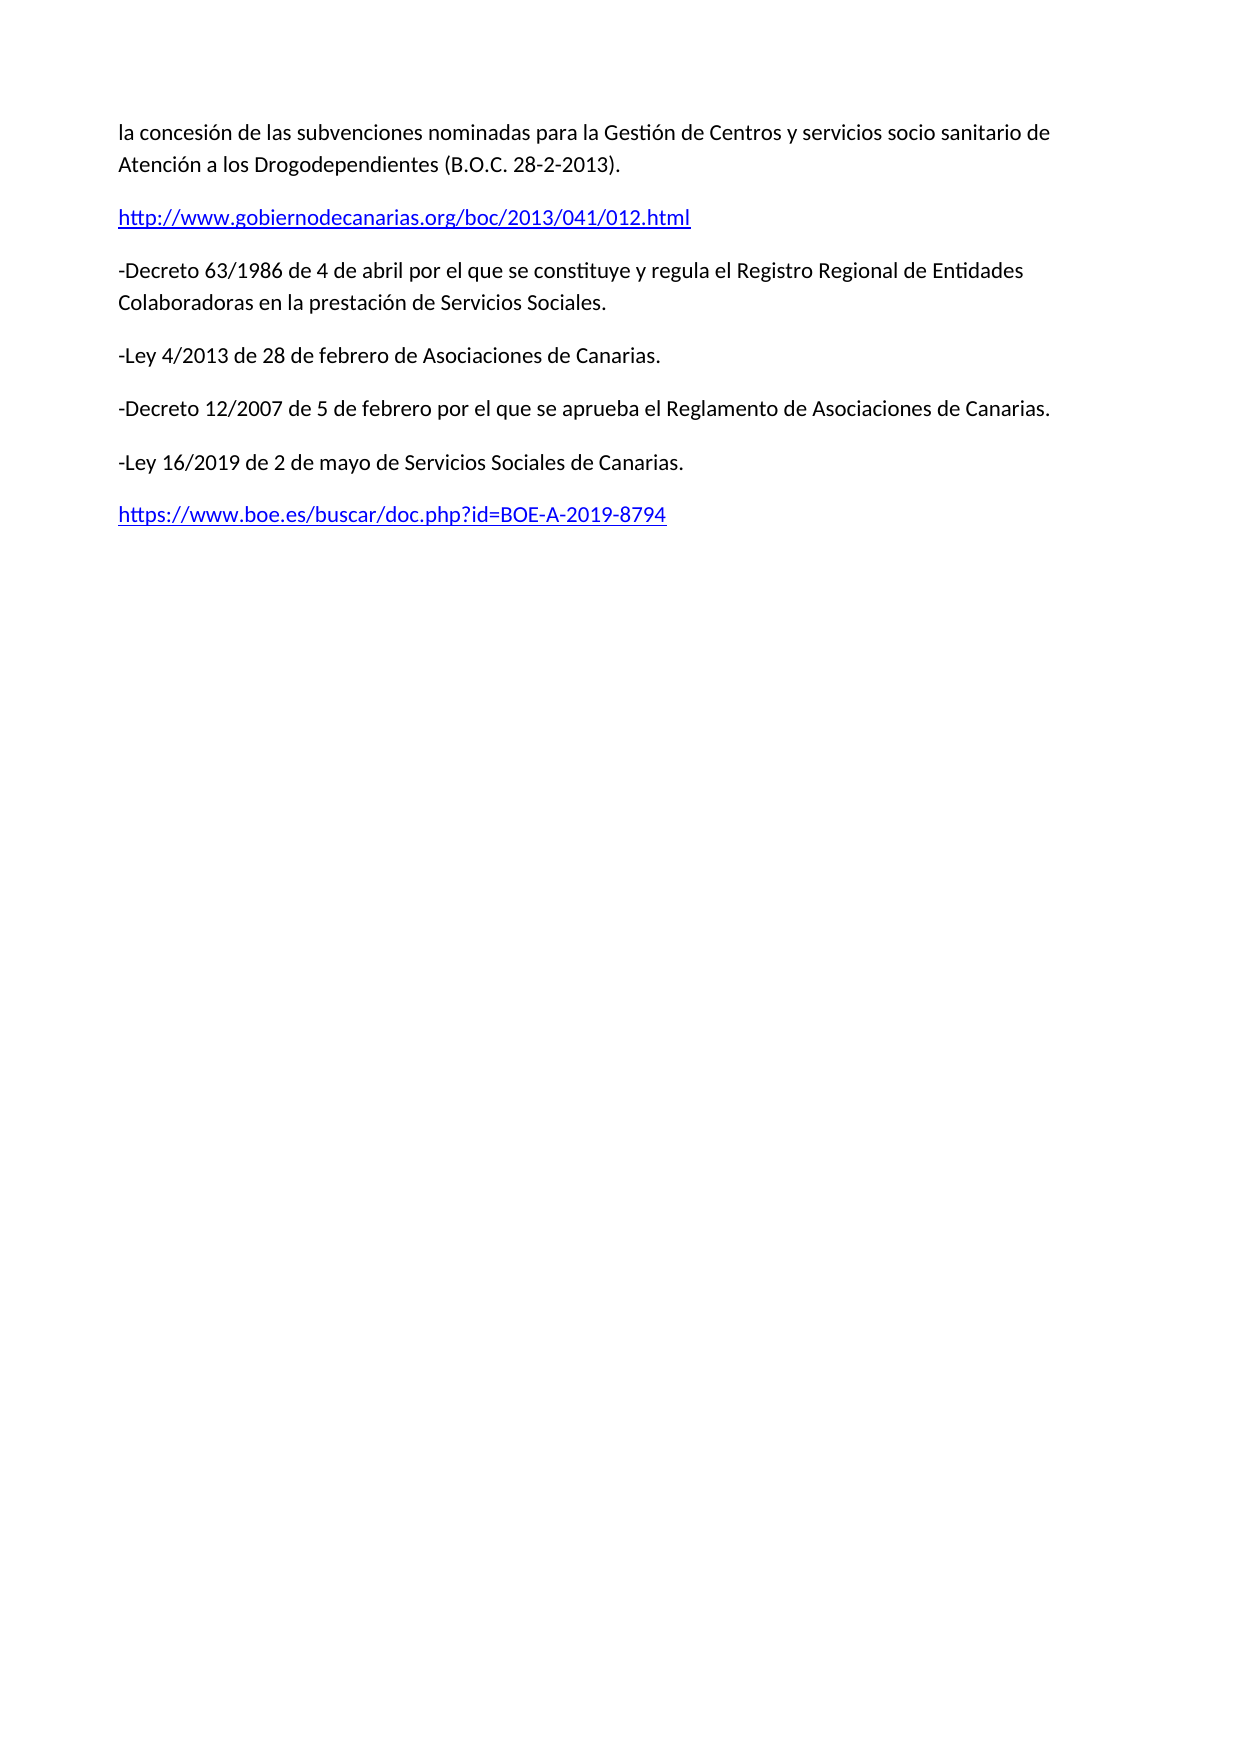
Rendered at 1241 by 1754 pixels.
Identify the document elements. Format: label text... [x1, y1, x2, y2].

text la concesión de las subvenciones nominadas para la Gestión de Centros y servicios socio sanitario de Atención a los Drogodependientes (B.O.C. 28-2-2013). [118, 118, 1122, 178]
text https://www.boe.es/buscar/doc.php?id=BOE-A-2019-8794 [118, 501, 1122, 529]
text -Decreto 63/1986 de 4 de abril por el que se constituye y regula el Registro Regional de Entidades Colaboradoras en la prestación de Servicios Sociales. [118, 256, 1122, 317]
text -Ley 16/2019 de 2 de mayo de Servicios Sociales de Canarias. [118, 448, 1122, 476]
text -Ley 4/2013 de 28 de febrero de Asociaciones de Canarias. [118, 342, 1122, 369]
text -Decreto 12/2007 de 5 de febrero por el que se aprueba el Reglamento de Asociaciones de Canarias. [118, 394, 1122, 423]
text http://www.gobiernodecanarias.org/boc/2013/041/012.html [118, 203, 1122, 231]
